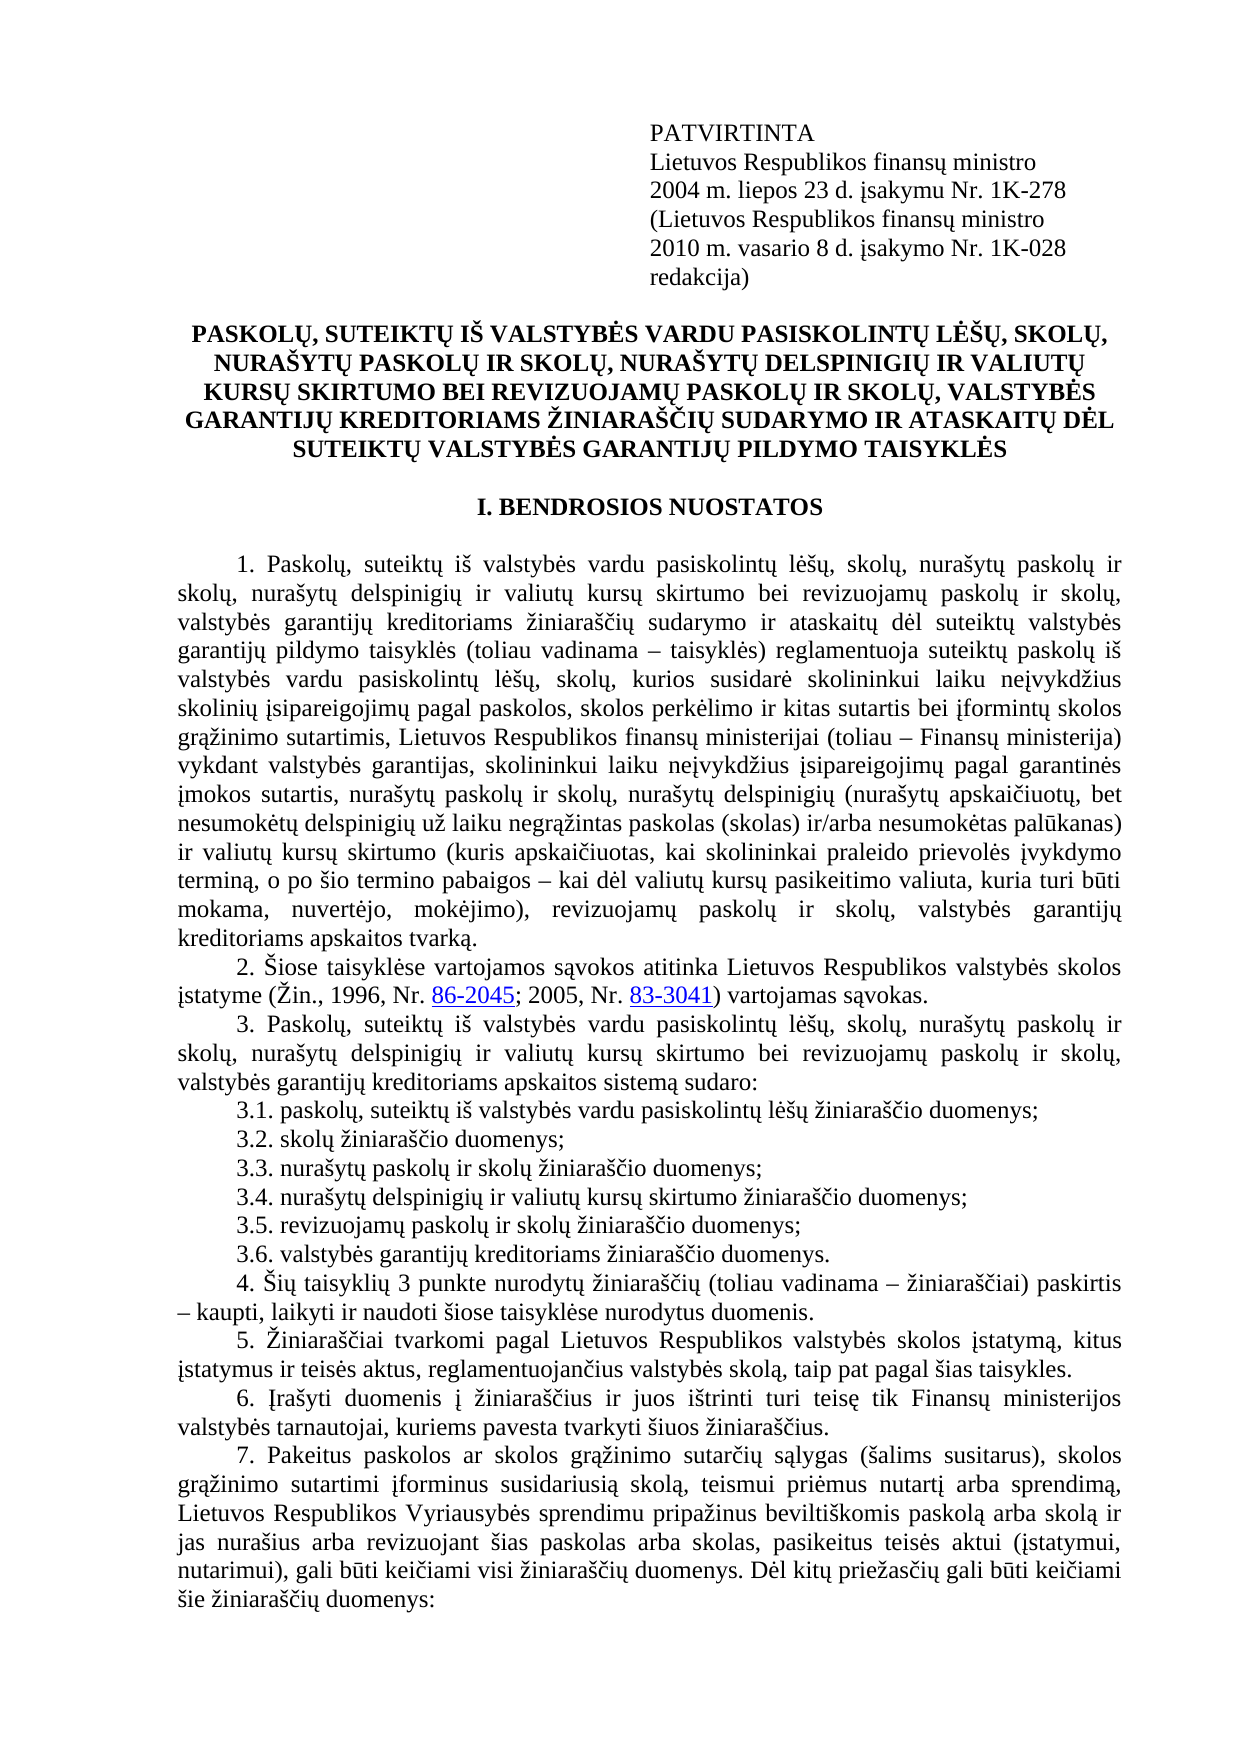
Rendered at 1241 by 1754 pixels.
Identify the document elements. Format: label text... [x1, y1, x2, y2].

text 2010 m. vasario 8 d. įsakymo Nr. 1K-028 redakcija) [649, 233, 1122, 291]
text 2004 m. liepos 23 d. įsakymu Nr. 1K-278 [649, 176, 1122, 204]
text 3.3. nurašytų paskolų ir skolų žiniaraščio duomenys; [177, 1153, 1122, 1182]
text Lietuvos Respublikos finansų ministro [649, 147, 1122, 176]
text 4. Šių taisyklių 3 punkte nurodytų žiniaraščių (toliau vadinama – žiniaraščiai) paskirtis – kaupti, laikyti ir naudoti šiose taisyklėse nurodytus duomenis. [177, 1268, 1122, 1326]
text 7. Pakeitus paskolos ar skolos grąžinimo sutarčių sąlygas (šalims susitarus), skolos grąžinimo sutartimi įforminus susidariusią skolą, teismui priėmus nutartį arba sprendimą, Lietuvos Respublikos Vyriausybės sprendimu pripažinus beviltiškomis paskolą arba skolą ir jas nurašius arba revizuojant šias paskolas arba skolas, pasikeitus teisės aktui (įstatymui, nutarimui), gali būti keičiami visi žiniaraščių duomenys. Dėl kitų priežasčių gali būti keičiami šie žiniaraščių duomenys: [177, 1441, 1122, 1613]
text 1. Paskolų, suteiktų iš valstybės vardu pasiskolintų lėšų, skolų, nurašytų paskolų ir skolų, nurašytų delspinigių ir valiutų kursų skirtumo bei revizuojamų paskolų ir skolų, valstybės garantijų kreditoriams žiniaraščių sudarymo ir ataskaitų dėl suteiktų valstybės garantijų pildymo taisyklės (toliau vadinama – taisyklės) reglamentuoja suteiktų paskolų iš valstybės vardu pasiskolintų lėšų, skolų, kurios susidarė skolininkui laiku neįvykdžius skolinių įsipareigojimų pagal paskolos, skolos perkėlimo ir kitas sutartis bei įformintų skolos grąžinimo sutartimis, Lietuvos Respublikos finansų ministerijai (toliau – Finansų ministerija) vykdant valstybės garantijas, skolininkui laiku neįvykdžius įsipareigojimų pagal garantinės įmokos sutartis, nurašytų paskolų ir skolų, nurašytų delspinigių (nurašytų apskaičiuotų, bet nesumokėtų delspinigių už laiku negrąžintas paskolas (skolas) ir/arba nesumokėtas palūkanas) ir valiutų kursų skirtumo (kuris apskaičiuotas, kai skolininkai praleido prievolės įvykdymo terminą, o po šio termino pabaigos – kai dėl valiutų kursų pasikeitimo valiuta, kuria turi būti mokama, nuvertėjo, mokėjimo), revizuojamų paskolų ir skolų, valstybės garantijų kreditoriams apskaitos tvarką. [177, 549, 1122, 952]
text 3.6. valstybės garantijų kreditoriams žiniaraščio duomenys. [177, 1239, 1122, 1268]
text 3.1. paskolų, suteiktų iš valstybės vardu pasiskolintų lėšų žiniaraščio duomenys; [177, 1096, 1122, 1124]
text (Lietuvos Respublikos finansų ministro [649, 204, 1122, 233]
text 3.4. nurašytų delspinigių ir valiutų kursų skirtumo žiniaraščio duomenys; [177, 1182, 1122, 1211]
text 2. Šiose taisyklėse vartojamos sąvokos atitinka Lietuvos Respublikos valstybės skolos įstatyme (Žin., 1996, Nr. 86-2045; 2005, Nr. 83-3041) vartojamas sąvokas. [177, 952, 1122, 1009]
text 3. Paskolų, suteiktų iš valstybės vardu pasiskolintų lėšų, skolų, nurašytų paskolų ir skolų, nurašytų delspinigių ir valiutų kursų skirtumo bei revizuojamų paskolų ir skolų, valstybės garantijų kreditoriams apskaitos sistemą sudaro: [177, 1009, 1122, 1096]
text I. BENDROSIOS NUOSTATOS [177, 492, 1122, 521]
text PATVIRTINTA [649, 118, 1122, 147]
text PASKOLŲ, SUTEIKTŲ IŠ VALSTYBĖS VARDU PASISKOLINTŲ LĖŠŲ, SKOLŲ, NURAŠYTŲ PASKOLŲ IR SKOLŲ, NURAŠYTŲ DELSPINIGIŲ IR VALIUTŲ KURSŲ SKIRTUMO BEI REVIZUOJAMŲ PASKOLŲ IR SKOLŲ, VALSTYBĖS GARANTIJŲ KREDITORIAMS ŽINIARAŠČIŲ SUDARYMO IR ATASKAITŲ DĖL SUTEIKTŲ VALSTYBĖS GARANTIJŲ PILDYMO TAISYKLĖS [177, 319, 1122, 463]
text 6. Įrašyti duomenis į žiniaraščius ir juos ištrinti turi teisę tik Finansų ministerijos valstybės tarnautojai, kuriems pavesta tvarkyti šiuos žiniaraščius. [177, 1383, 1122, 1441]
text 5. Žiniaraščiai tvarkomi pagal Lietuvos Respublikos valstybės skolos įstatymą, kitus įstatymus ir teisės aktus, reglamentuojančius valstybės skolą, taip pat pagal šias taisykles. [177, 1326, 1122, 1383]
text 3.2. skolų žiniaraščio duomenys; [177, 1124, 1122, 1153]
text 3.5. revizuojamų paskolų ir skolų žiniaraščio duomenys; [177, 1211, 1122, 1239]
